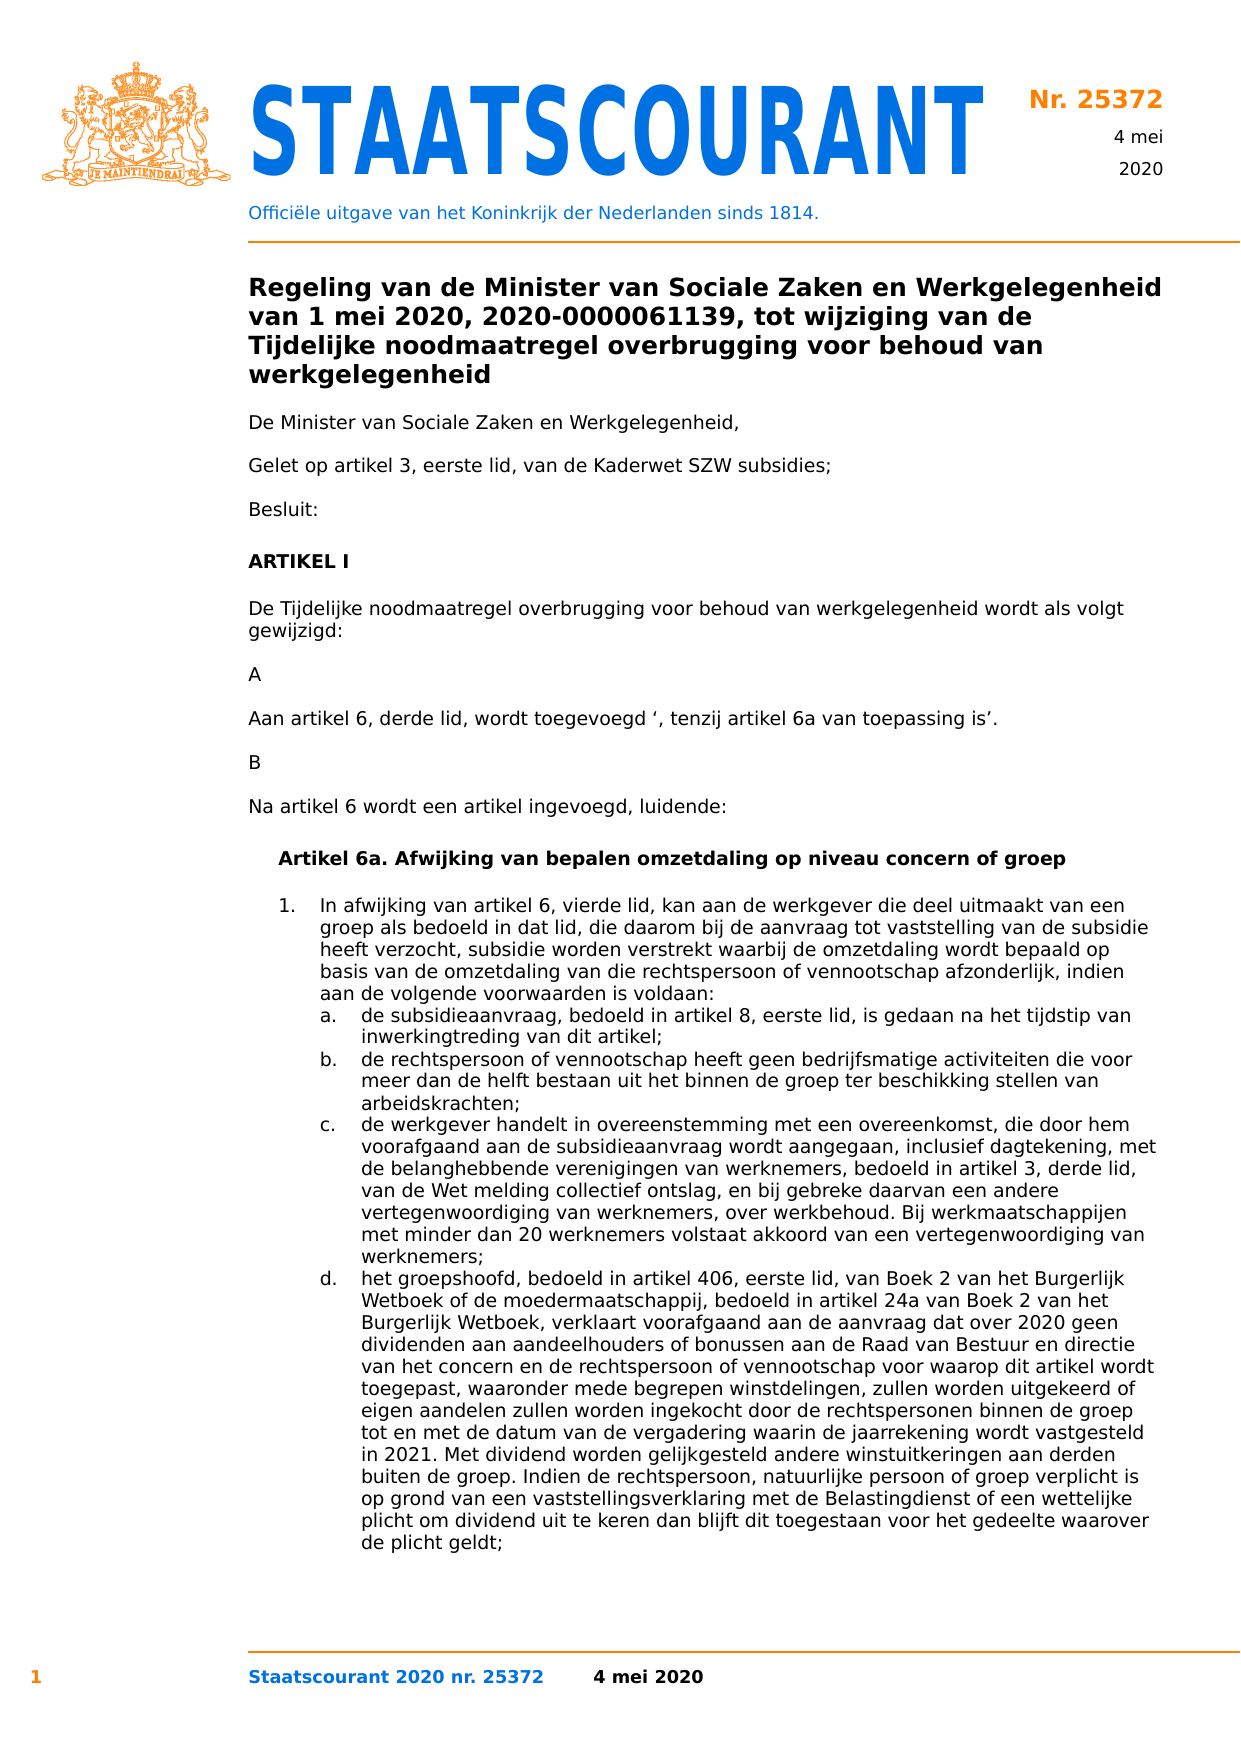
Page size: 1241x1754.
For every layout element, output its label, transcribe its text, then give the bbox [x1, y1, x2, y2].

text d. het groepshoofd, bedoeld in artikel 406, eerste lid, van Boek 2 van het Burgerlijk Wetboek of de moedermaatschappij, bedoeld in artikel 24a van Boek 2 van het Burgerlijk Wetboek, verklaart voorafgaand aan de aanvraag dat over 2020 geen dividenden aan aandeelhouders of bonussen aan de Raad van Bestuur en directie van het concern en de rechtspersoon of vennootschap voor waarop dit artikel wordt toegepast, waaronder mede begrepen winstdelingen, zullen worden uitgekeerd of eigen aandelen zullen worden ingekocht door de rechtspersonen binnen de groep tot en met de datum van de vergadering waarin de jaarrekening wordt vastgesteld in 2021. Met dividend worden gelijkgesteld andere winstuitkeringen aan derden buiten de groep. Indien de rechtspersoon, natuurlijke persoon of groep verplicht is op grond van een vaststellingsverklaring met de Belastingdienst of een wettelijke plicht om dividend uit te keren dan blijft dit toegestaan voor het gedeelte waarover de plicht geldt; [319, 1268, 1163, 1554]
text 1. In afwijking van artikel 6, vierde lid, kan aan de werkgever die deel uitmaakt van een groep als bedoeld in dat lid, die daarom bij de aanvraag tot vaststelling van de subsidie heeft verzocht, subsidie worden verstrekt waarbij de omzetdaling wordt bepaald op basis van de omzetdaling van die rechtspersoon of vennootschap afzonderlijk, indien aan de volgende voorwaarden is voldaan: [278, 894, 1163, 1004]
text a. de subsidieaanvraag, bedoeld in artikel 8, eerste lid, is gedaan na het tijdstip van inwerkingtreding van dit artikel; [319, 1004, 1163, 1048]
text Na artikel 6 wordt een artikel ingevoegd, luidende: [248, 796, 1163, 818]
picture [41, 62, 231, 186]
text Aan artikel 6, derde lid, wordt toegevoegd ‘, tenzij artikel 6a van toepassing is’. [248, 708, 1163, 730]
table_header STAATSCOURANT [248, 62, 998, 203]
text Besluit: [248, 499, 1163, 521]
text b. de rechtspersoon of vennootschap heeft geen bedrijfsmatige activiteiten die voor meer dan de helft bestaan uit het binnen de groep ter beschikking stellen van arbeidskrachten; [319, 1048, 1163, 1114]
text De Minister van Sociale Zaken en Werkgelegenheid, [248, 412, 1163, 433]
subtitle Artikel 6a. Afwijking van bepalen omzetdaling op niveau concern of groep [278, 848, 1163, 869]
table_cell 4 mei [998, 121, 1240, 153]
text B [248, 752, 1163, 774]
subtitle ARTIKEL I [248, 551, 1163, 573]
table_header [25, 62, 248, 241]
table_cell Officiële uitgave van het Koninkrijk der Nederlanden sinds 1814. [248, 203, 1240, 241]
text c. de werkgever handelt in overeenstemming met een overeenkomst, die door hem voorafgaand aan de subsidieaanvraag wordt aangegaan, inclusief dagtekening, met de belanghebbende verenigingen van werknemers, bedoeld in artikel 3, derde lid, van de Wet melding collectief ontslag, en bij gebreke daarvan een andere vertegenwoordiging van werknemers, over werkbehoud. Bij werkmaatschappijen met minder dan 20 werknemers volstaat akkoord van een vertegenwoordiging van werknemers; [319, 1114, 1163, 1268]
text De Tijdelijke noodmaatregel overbrugging voor behoud van werkgelegenheid wordt als volgt gewijzigd: [248, 598, 1163, 642]
table_cell 2020 [998, 153, 1240, 203]
text Gelet op artikel 3, eerste lid, van de Kaderwet SZW subsidies; [248, 455, 1163, 477]
subtitle Regeling van de Minister van Sociale Zaken en Werkgelegenheid van 1 mei 2020, 2020-0000061139, tot wijziging van de Tijdelijke noodmaatregel overbrugging voor behoud van werkgelegenheid [248, 273, 1163, 390]
text A [248, 664, 1163, 686]
table_header Nr. 25372 [998, 62, 1240, 121]
